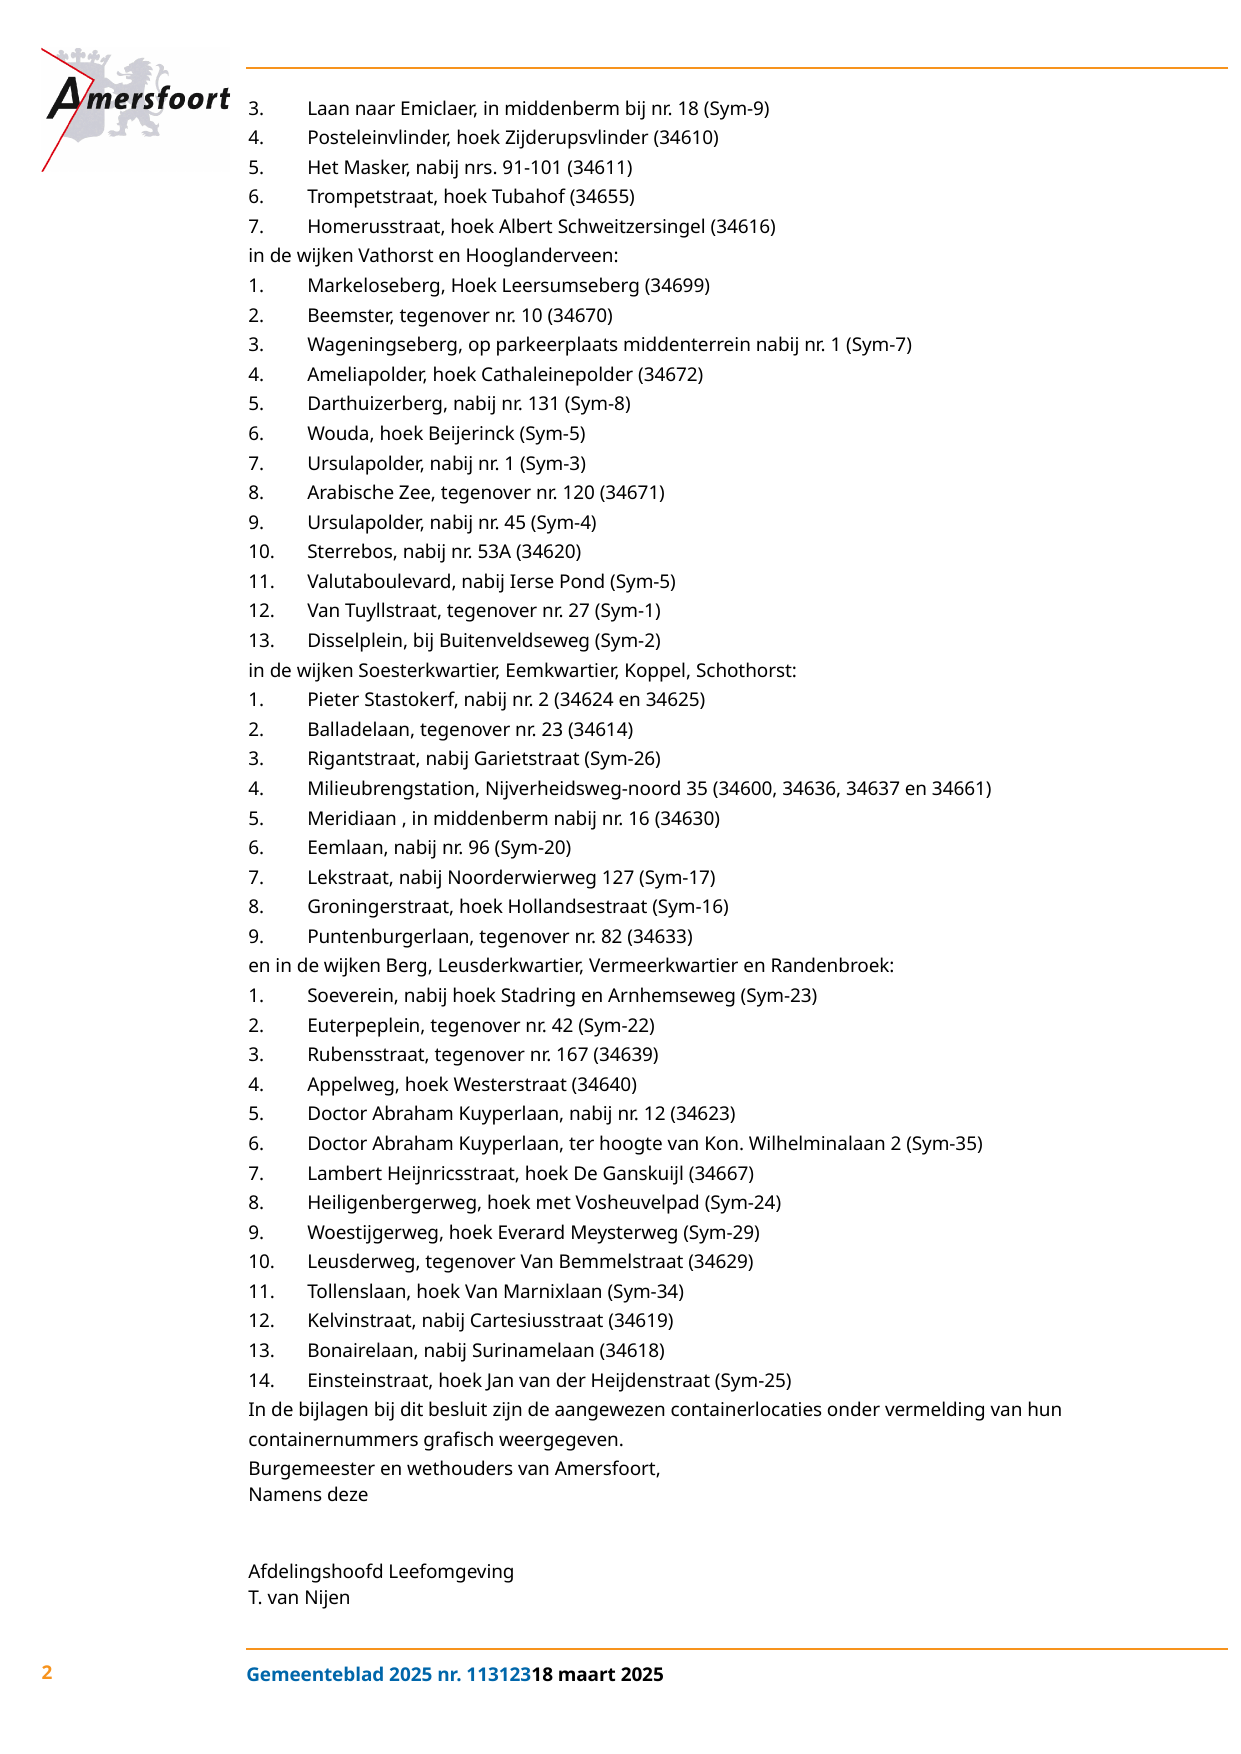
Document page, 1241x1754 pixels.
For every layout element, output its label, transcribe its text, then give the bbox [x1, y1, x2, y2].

list Markeloseberg, Hoek Leersumseberg (34699) [248, 272, 1152, 298]
list Meridiaan , in middenberm nabij nr. 16 (34630) [248, 805, 1152, 831]
text In de bijlagen bij dit besluit zijn de aangewezen containerlocaties onder vermelding van hun containernummers grafisch weergegeven. [248, 1396, 1152, 1452]
list Puntenburgerlaan, tegenover nr. 82 (34633) [248, 923, 1152, 949]
list Laan naar Emiclaer, in middenberm bij nr. 18 (Sym-9) [248, 95, 1152, 121]
list Sterrebos, nabij nr. 53A (34620) [248, 538, 1152, 564]
text Afdelingshoofd Leefomgeving [248, 1558, 1152, 1584]
list Soeverein, nabij hoek Stadring en Arnhemseweg (Sym-23) [248, 982, 1152, 1008]
list Arabische Zee, tegenover nr. 120 (34671) [248, 479, 1152, 505]
list Valutaboulevard, nabij Ierse Pond (Sym-5) [248, 568, 1152, 594]
list Rigantstraat, nabij Garietstraat (Sym-26) [248, 746, 1152, 771]
list Rubensstraat, tegenover nr. 167 (34639) [248, 1041, 1152, 1067]
list Pieter Stastokerf, nabij nr. 2 (34624 en 34625) [248, 686, 1152, 712]
list Darthuizerberg, nabij nr. 131 (Sym-8) [248, 391, 1152, 416]
text en in de wijken Berg, Leusderkwartier, Vermeerkwartier en Randenbroek: [248, 953, 1152, 978]
list Bonairelaan, nabij Surinamelaan (34618) [248, 1337, 1152, 1363]
list Woestijgerweg, hoek Everard Meysterweg (Sym-29) [248, 1219, 1152, 1245]
list Milieubrengstation, Nijverheidsweg-noord 35 (34600, 34636, 34637 en 34661) [248, 775, 1152, 801]
list Lekstraat, nabij Noorderwierweg 127 (Sym-17) [248, 864, 1152, 890]
list Ursulapolder, nabij nr. 45 (Sym-4) [248, 509, 1152, 535]
list Het Masker, nabij nrs. 91-101 (34611) [248, 154, 1152, 180]
list Heiligenbergerweg, hoek met Vosheuvelpad (Sym-24) [248, 1189, 1152, 1215]
list Eemlaan, nabij nr. 96 (Sym-20) [248, 834, 1152, 860]
text Burgemeester en wethouders van Amersfoort, [248, 1456, 1152, 1481]
picture [41, 47, 231, 172]
list Doctor Abraham Kuyperlaan, nabij nr. 12 (34623) [248, 1101, 1152, 1126]
list Tollenslaan, hoek Van Marnixlaan (Sym-34) [248, 1278, 1152, 1304]
list Doctor Abraham Kuyperlaan, ter hoogte van Kon. Wilhelminalaan 2 (Sym-35) [248, 1130, 1152, 1156]
list Van Tuyllstraat, tegenover nr. 27 (Sym-1) [248, 598, 1152, 623]
list Trompetstraat, hoek Tubahof (34655) [248, 183, 1152, 209]
list Ursulapolder, nabij nr. 1 (Sym-3) [248, 450, 1152, 476]
list Lambert Heijnricsstraat, hoek De Ganskuijl (34667) [248, 1160, 1152, 1186]
list Beemster, tegenover nr. 10 (34670) [248, 302, 1152, 328]
list Balladelaan, tegenover nr. 23 (34614) [248, 716, 1152, 742]
list Kelvinstraat, nabij Cartesiusstraat (34619) [248, 1308, 1152, 1333]
list Disselplein, bij Buitenveldseweg (Sym-2) [248, 627, 1152, 653]
list Ameliapolder, hoek Cathaleinepolder (34672) [248, 361, 1152, 387]
list Posteleinvlinder, hoek Zijderupsvlinder (34610) [248, 124, 1152, 150]
list Leusderweg, tegenover Van Bemmelstraat (34629) [248, 1248, 1152, 1274]
text in de wijken Soesterkwartier, Eemkwartier, Koppel, Schothorst: [248, 657, 1152, 683]
list Wageningseberg, op parkeerplaats middenterrein nabij nr. 1 (Sym-7) [248, 331, 1152, 357]
list Wouda, hoek Beijerinck (Sym-5) [248, 420, 1152, 446]
list Homerusstraat, hoek Albert Schweitzersingel (34616) [248, 213, 1152, 239]
list Einsteinstraat, hoek Jan van der Heijdenstraat (Sym-25) [248, 1367, 1152, 1393]
list Groningerstraat, hoek Hollandsestraat (Sym-16) [248, 893, 1152, 919]
text Namens deze [248, 1481, 1152, 1507]
list Appelweg, hoek Westerstraat (34640) [248, 1071, 1152, 1097]
text T. van Nijen [248, 1584, 1152, 1610]
text in de wijken Vathorst en Hooglanderveen: [248, 243, 1152, 268]
list Euterpeplein, tegenover nr. 42 (Sym-22) [248, 1012, 1152, 1038]
